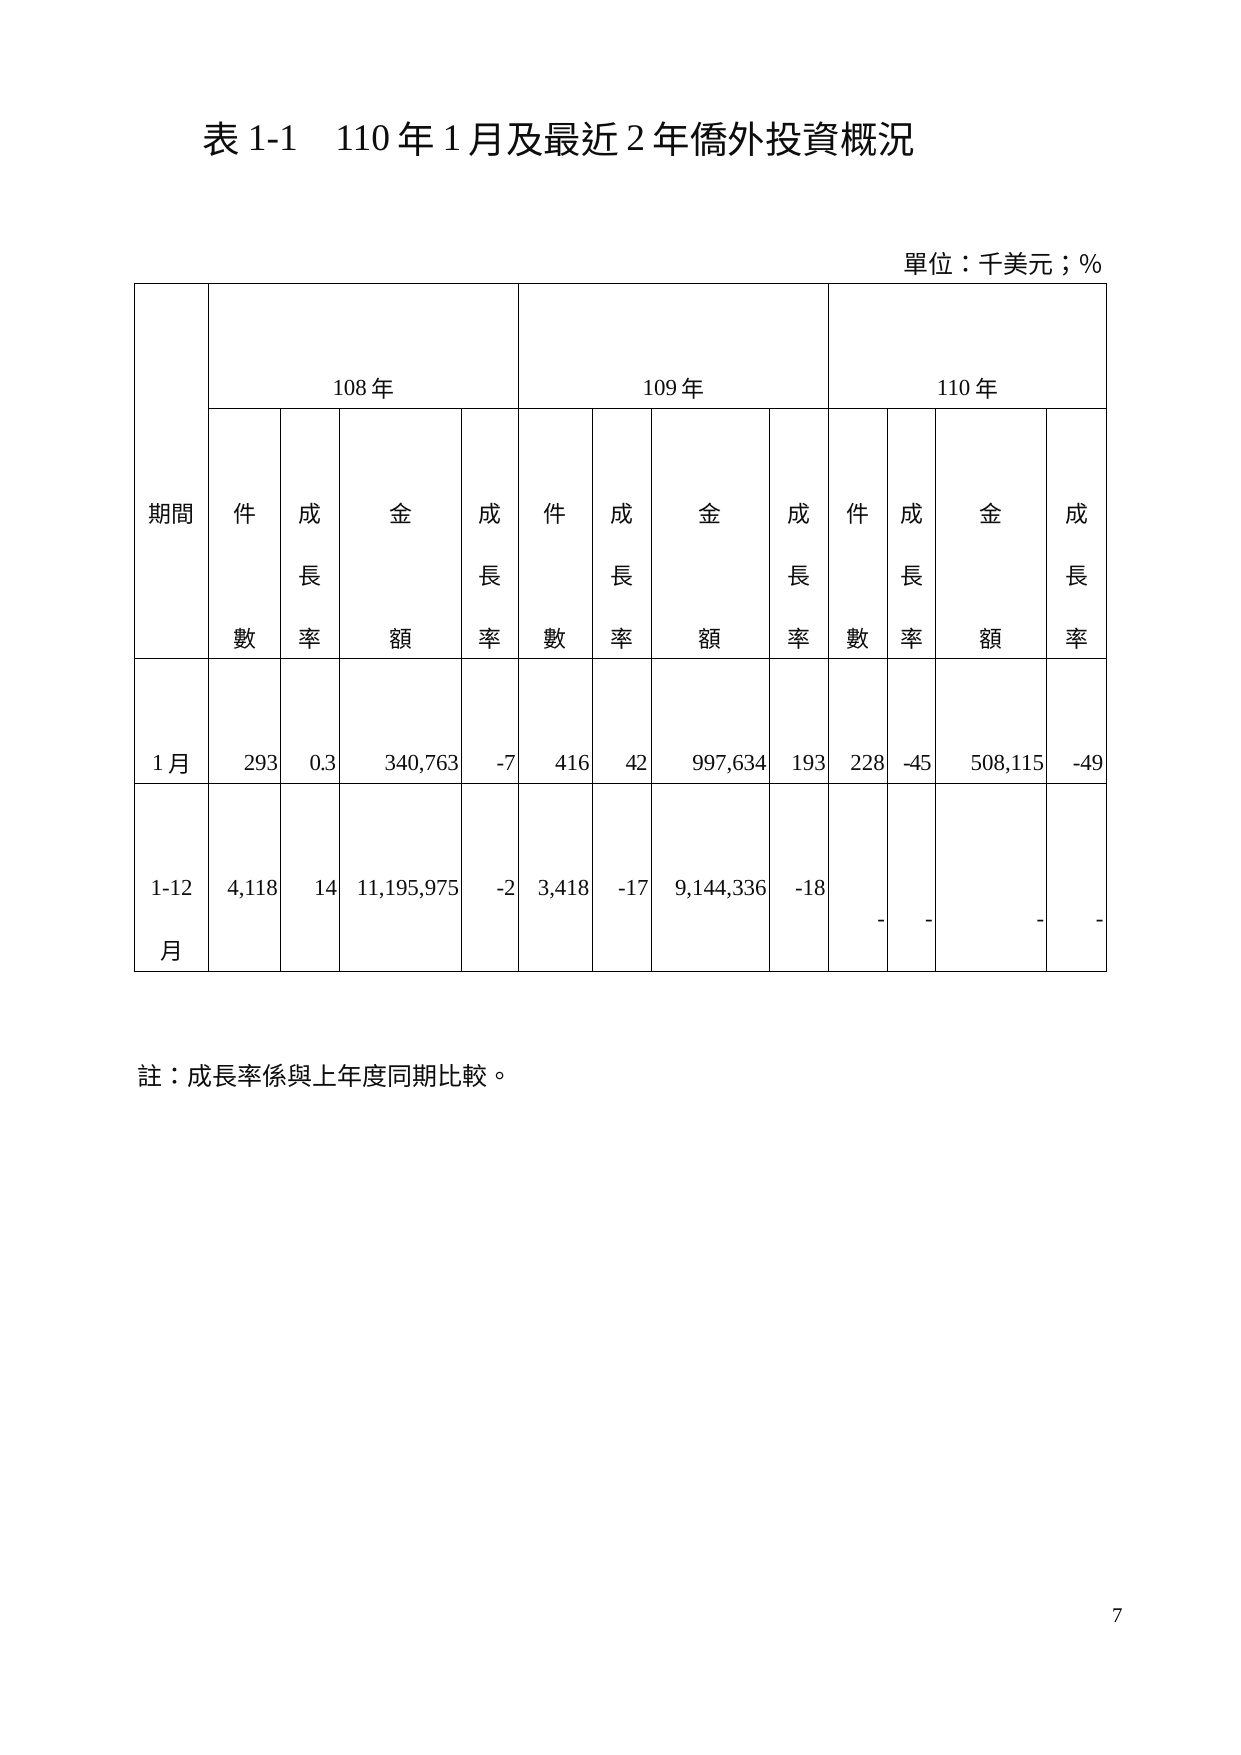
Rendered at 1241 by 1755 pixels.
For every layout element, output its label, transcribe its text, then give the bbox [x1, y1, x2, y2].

table_cell 4,118 [209, 784, 280, 971]
table_cell 件 數 [209, 409, 280, 658]
table_cell 金 額 [340, 409, 461, 658]
table_cell 416 [519, 659, 592, 783]
table_cell 109年 [519, 284, 828, 408]
text 表1-1 110年1月及最近2年僑外投資概況 [152, 96, 1122, 158]
table_cell - [936, 784, 1046, 971]
table_cell 成 長 率 [281, 409, 339, 658]
table_cell 金 額 [936, 409, 1046, 658]
table_cell -2 [462, 784, 518, 971]
table_cell 件 數 [829, 409, 887, 658]
table_cell 成 長 率 [593, 409, 651, 658]
table_cell -45 [888, 659, 935, 783]
table_cell 14 [281, 784, 339, 971]
table_cell 成 長 率 [888, 409, 935, 658]
table_cell - [1047, 784, 1106, 971]
table_cell 件 數 [519, 409, 592, 658]
table_cell -17 [593, 784, 651, 971]
table_cell 193 [770, 659, 828, 783]
table_cell - [829, 784, 887, 971]
table_cell 成 長 率 [1047, 409, 1106, 658]
table_cell 期間 [135, 284, 208, 658]
table_cell 0.3 [281, 659, 339, 783]
table_cell 293 [209, 659, 280, 783]
table_header [134, 221, 518, 283]
table_cell 42 [593, 659, 651, 783]
table_cell 1-12月 [135, 784, 208, 971]
table_header [518, 221, 828, 283]
table_cell 成 長 率 [462, 409, 518, 658]
table_cell 228 [829, 659, 887, 783]
table_cell 108年 [209, 284, 518, 408]
table_cell 1月 [135, 659, 208, 783]
table_header 單位：千美元；％ [828, 221, 1106, 283]
table_cell -18 [770, 784, 828, 971]
table_cell -49 [1047, 659, 1106, 783]
table_cell 11,195,975 [340, 784, 461, 971]
table_cell 3,418 [519, 784, 592, 971]
table_cell 註：成長率係與上年度同期比較。 [134, 972, 1106, 1096]
table_cell 金 額 [652, 409, 769, 658]
table_cell 340,763 [340, 659, 461, 783]
table_cell 997,634 [652, 659, 769, 783]
table_cell - [888, 784, 935, 971]
table_cell 508,115 [936, 659, 1046, 783]
table_cell 110年 [829, 284, 1106, 408]
table_cell -7 [462, 659, 518, 783]
table_cell 9,144,336 [652, 784, 769, 971]
table_cell 成 長 率 [770, 409, 828, 658]
